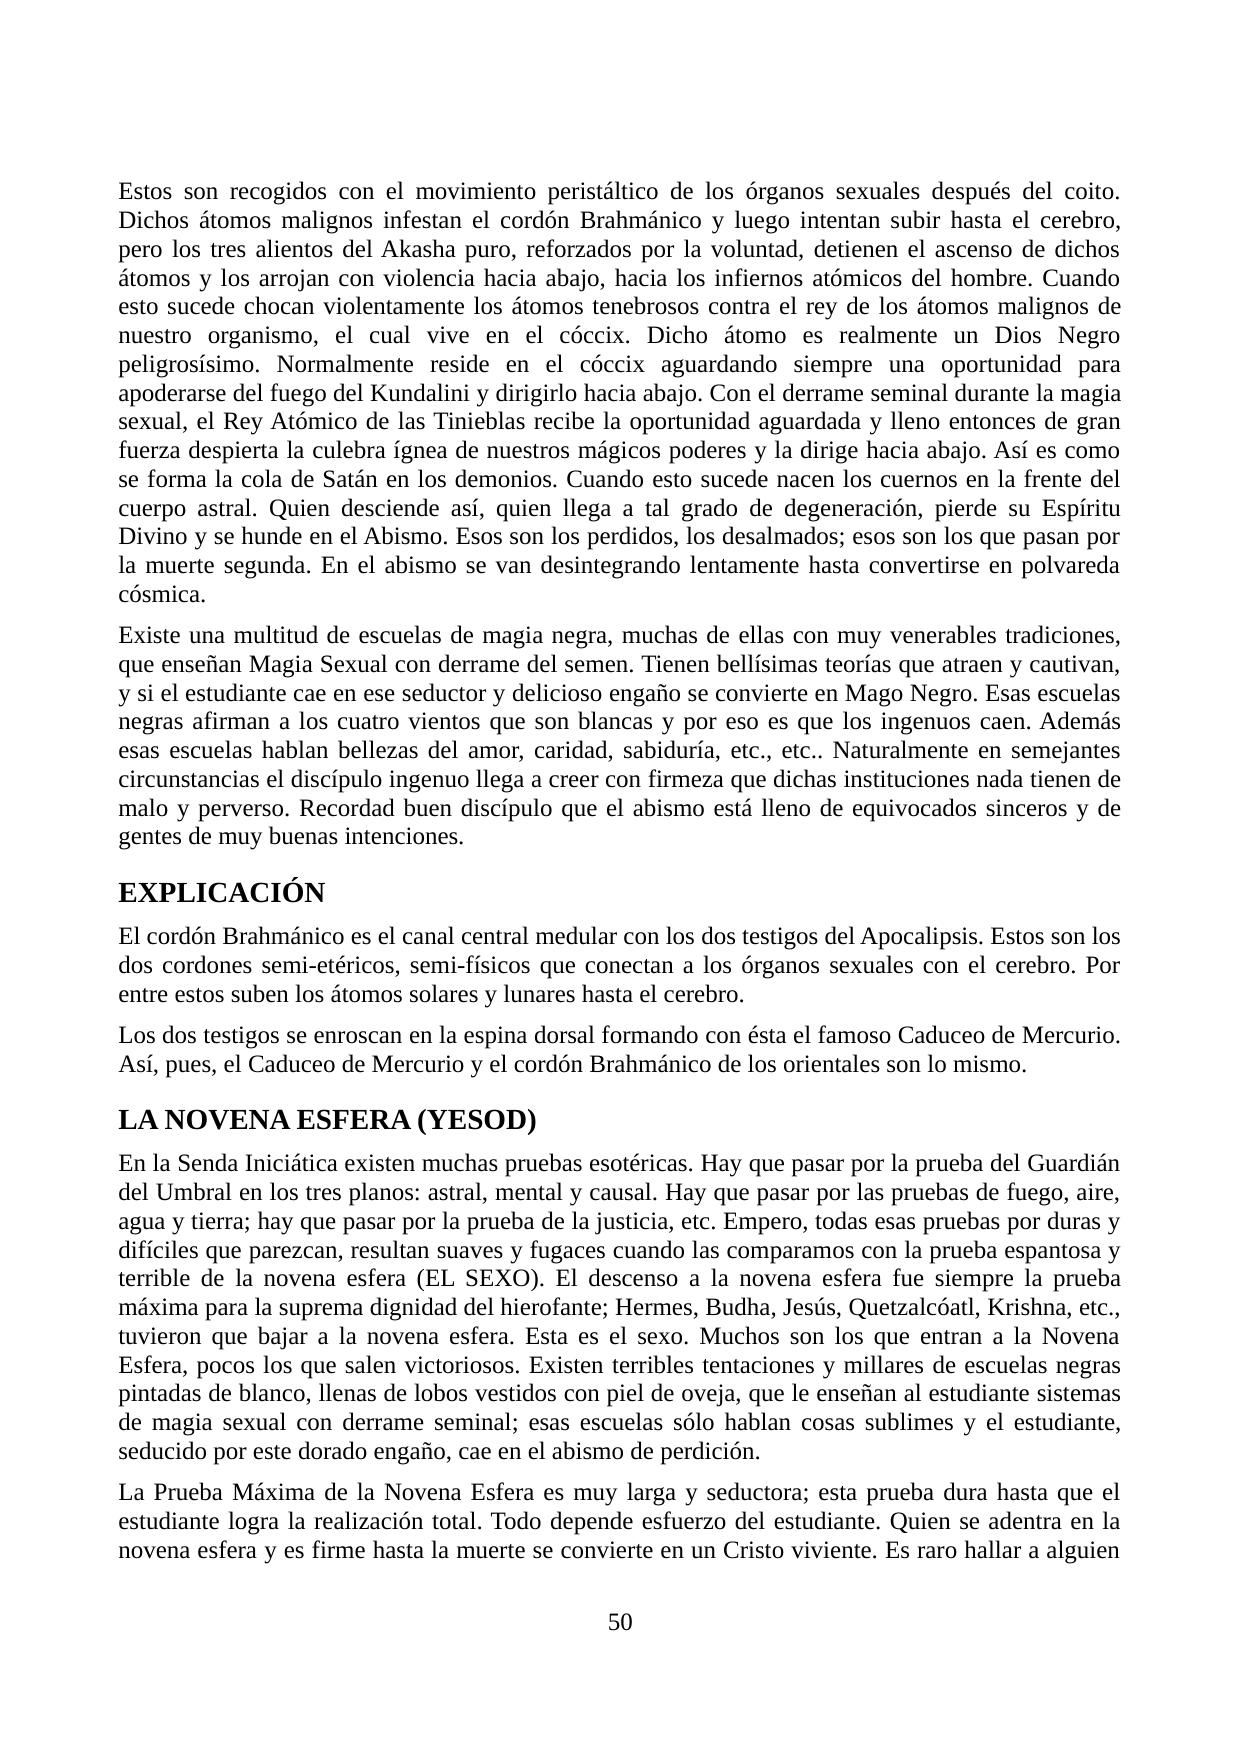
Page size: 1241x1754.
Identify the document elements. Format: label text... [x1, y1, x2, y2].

text Los dos testigos se enroscan en la espina dorsal formando con ésta el famoso Caduceo de Mercurio. Así, pues, el Caduceo de Mercurio y el cordón Brahmánico de los orientales son lo mismo. [118, 1020, 1122, 1077]
text Estos son recogidos con el movimiento peristáltico de los órganos sexuales después del coito. Dichos átomos malignos infestan el cordón Brahmánico y luego intentan subir hasta el cerebro, pero los tres alientos del Akasha puro, reforzados por la voluntad, detienen el ascenso de dichos átomos y los arrojan con violencia hacia abajo, hacia los infiernos atómicos del hombre. Cuando esto sucede chocan violentamente los átomos tenebrosos contra el rey de los átomos malignos de nuestro organismo, el cual vive en el cóccix. Dicho átomo es realmente un Dios Negro peligrosísimo. Normalmente reside en el cóccix aguardando siempre una oportunidad para apoderarse del fuego del Kundalini y dirigirlo hacia abajo. Con el derrame seminal durante la magia sexual, el Rey Atómico de las Tinieblas recibe la oportunidad aguardada y lleno entonces de gran fuerza despierta la culebra ígnea de nuestros mágicos poderes y la dirige hacia abajo. Así es como se forma la cola de Satán en los demonios. Cuando esto sucede nacen los cuernos en la frente del cuerpo astral. Quien desciende así, quien llega a tal grado de degeneración, pierde su Espíritu Divino y se hunde en el Abismo. Esos son los perdidos, los desalmados; esos son los que pasan por la muerte segunda. En el abismo se van desintegrando lentamente hasta convertirse en polvareda cósmica. [118, 176, 1122, 608]
subtitle EXPLICACIÓN [118, 875, 1122, 909]
text La Prueba Máxima de la Novena Esfera es muy larga y seductora; esta prueba dura hasta que el estudiante logra la realización total. Todo depende esfuerzo del estudiante. Quien se adentra en la novena esfera y es firme hasta la muerte se convierte en un Cristo viviente. Es raro hallar a alguien [118, 1477, 1122, 1563]
text En la Senda Iniciática existen muchas pruebas esotéricas. Hay que pasar por la prueba del Guardián del Umbral en los tres planos: astral, mental y causal. Hay que pasar por las pruebas de fuego, aire, agua y tierra; hay que pasar por la prueba de la justicia, etc. Empero, todas esas pruebas por duras y difíciles que parezcan, resultan suaves y fugaces cuando las comparamos con la prueba espantosa y terrible de la novena esfera (EL SEXO). El descenso a la novena esfera fue siempre la prueba máxima para la suprema dignidad del hierofante; Hermes, Budha, Jesús, Quetzalcóatl, Krishna, etc., tuvieron que bajar a la novena esfera. Esta es el sexo. Muchos son los que entran a la Novena Esfera, pocos los que salen victoriosos. Existen terribles tentaciones y millares de escuelas negras pintadas de blanco, llenas de lobos vestidos con piel de oveja, que le enseñan al estudiante sistemas de magia sexual con derrame seminal; esas escuelas sólo hablan cosas sublimes y el estudiante, seducido por este dorado engaño, cae en el abismo de perdición. [118, 1148, 1122, 1465]
text Existe una multitud de escuelas de magia negra, muchas de ellas con muy venerables tradiciones, que enseñan Magia Sexual con derrame del semen. Tienen bellísimas teorías que atraen y cautivan, y si el estudiante cae en ese seductor y delicioso engaño se convierte en Mago Negro. Esas escuelas negras afirman a los cuatro vientos que son blancas y por eso es que los ingenuos caen. Además esas escuelas hablan bellezas del amor, caridad, sabiduría, etc., etc.. Naturalmente en semejantes circunstancias el discípulo ingenuo llega a creer con firmeza que dichas instituciones nada tienen de malo y perverso. Recordad buen discípulo que el abismo está lleno de equivocados sinceros y de gentes de muy buenas intenciones. [118, 620, 1122, 850]
text El cordón Brahmánico es el canal central medular con los dos testigos del Apocalipsis. Estos son los dos cordones semi-etéricos, semi-físicos que conectan a los órganos sexuales con el cerebro. Por entre estos suben los átomos solares y lunares hasta el cerebro. [118, 921, 1122, 1007]
subtitle LA NOVENA ESFERA (YESOD) [118, 1102, 1122, 1136]
